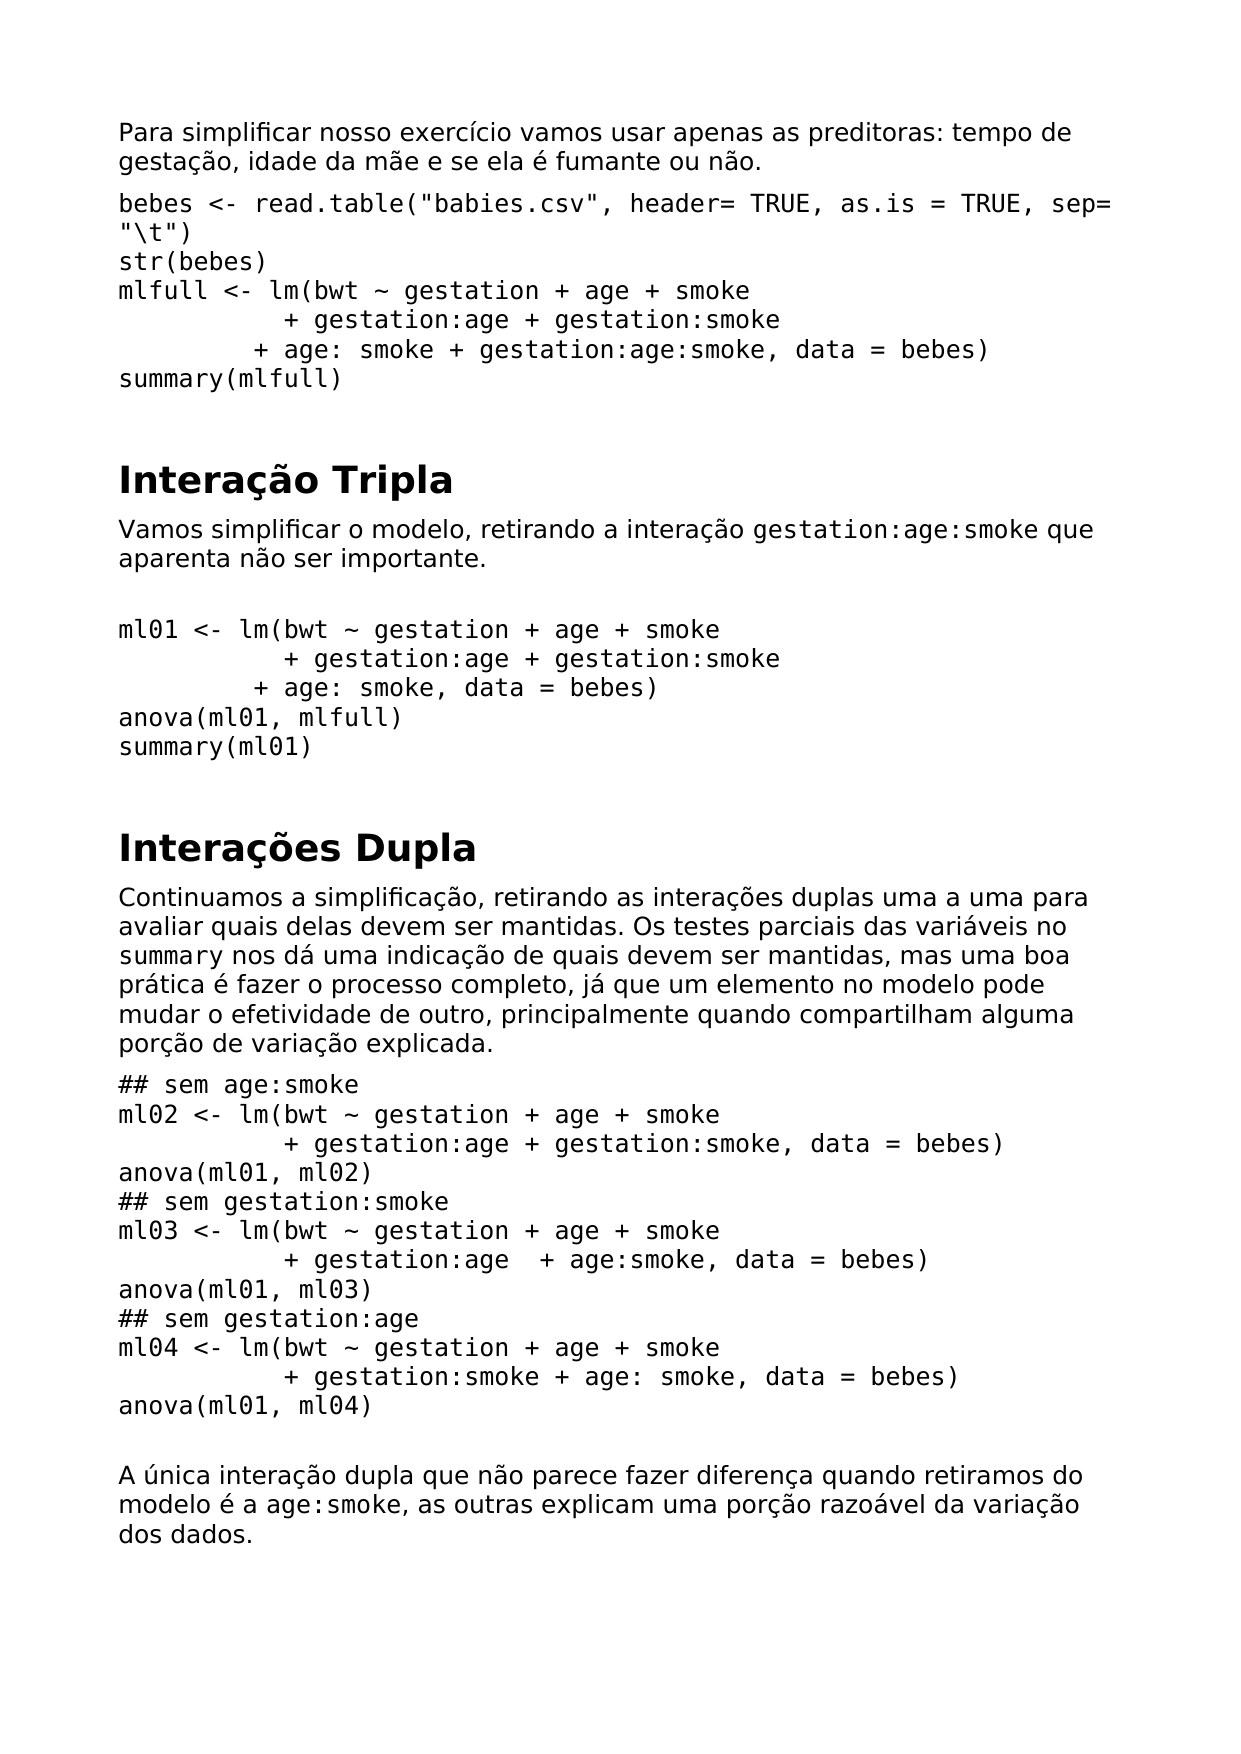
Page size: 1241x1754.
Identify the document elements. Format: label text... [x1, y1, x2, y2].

text ml01 <- lm(bwt ~ gestation + age + smoke + gestation:age + gestation:smoke + age: smoke, data = bebes) anova(ml01, mlfull) summary(ml01) [118, 586, 1122, 790]
text Para simplificar nosso exercício vamos usar apenas as preditoras: tempo de gestação, idade da mãe e se ela é fumante ou não. [118, 118, 1122, 176]
text Continuamos a simplificação, retirando as interações duplas uma a uma para avaliar quais delas devem ser mantidas. Os testes parciais das variáveis no summary nos dá uma indicação de quais devem ser mantidas, mas uma boa prática é fazer o processo completo, já que um elemento no modelo pode mudar o efetividade de outro, principalmente quando compartilham alguma porção de variação explicada. [118, 883, 1122, 1058]
text bebes <- read.table("babies.csv", header= TRUE, as.is = TRUE, sep= "\t") str(bebes) mlfull <- lm(bwt ~ gestation + age + smoke + gestation:age + gestation:smoke + age: smoke + gestation:age:smoke, data = bebes) summary(mlfull) [118, 189, 1122, 422]
text A única interação dupla que não parece fazer diferença quando retiramos do modelo é a age:smoke, as outras explicam uma porção razoável da variação dos dados. [118, 1462, 1122, 1549]
subtitle Interação Tripla [118, 459, 1122, 503]
text ## sem age:smoke ml02 <- lm(bwt ~ gestation + age + smoke + gestation:age + gestation:smoke, data = bebes) anova(ml01, ml02) ## sem gestation:smoke ml03 <- lm(bwt ~ gestation + age + smoke + gestation:age + age:smoke, data = bebes) anova(ml01, ml03) ## sem gestation:age ml04 <- lm(bwt ~ gestation + age + smoke + gestation:smoke + age: smoke, data = bebes) anova(ml01, ml04) [118, 1071, 1122, 1450]
text Vamos simplificar o modelo, retirando a interação gestation:age:smoke que aparenta não ser importante. [118, 515, 1122, 573]
subtitle Interações Dupla [118, 827, 1122, 871]
